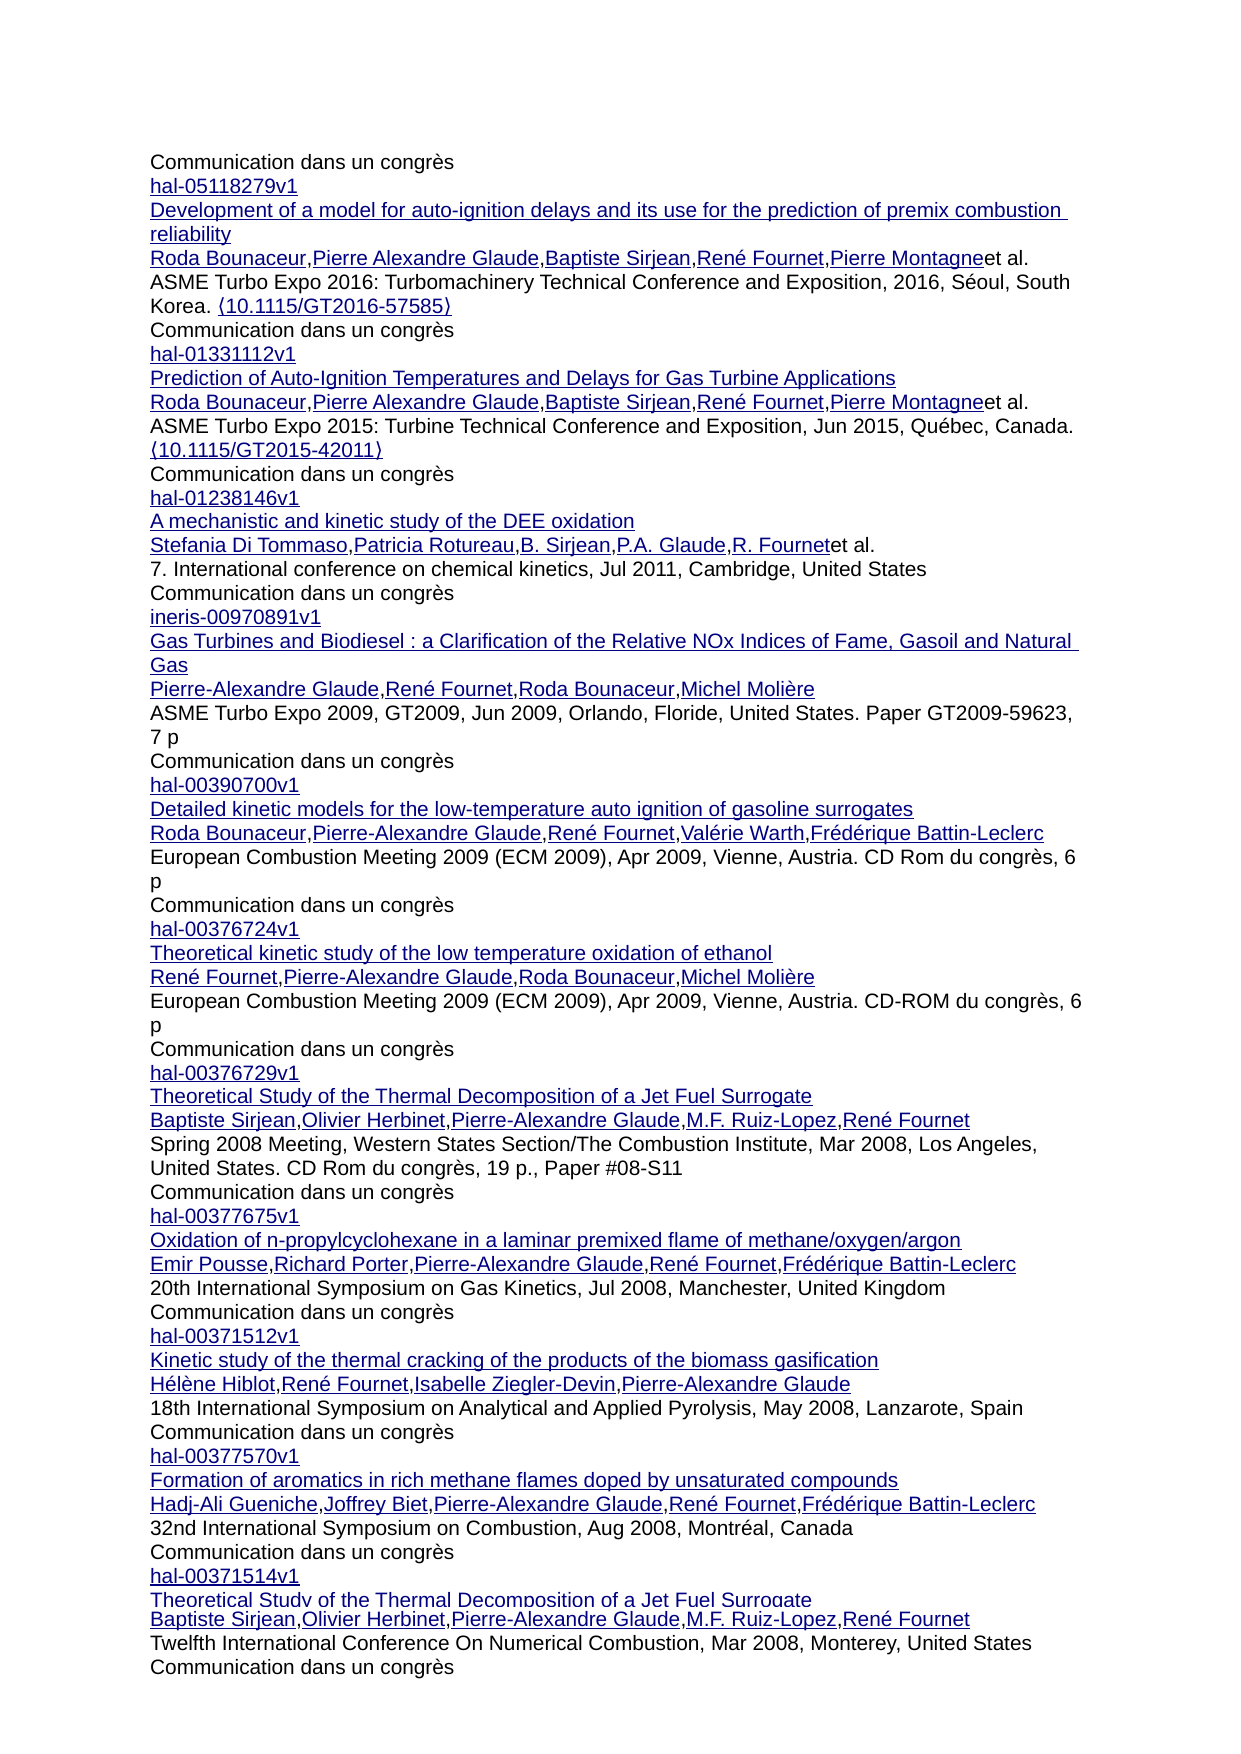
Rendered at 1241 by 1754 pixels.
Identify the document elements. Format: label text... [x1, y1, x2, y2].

table_cell Communication dans un congrès hal-05118279v1 [150, 150, 1090, 198]
table_cell Oxidation of n-propylcyclohexane in a laminar premixed flame of methane/oxygen/argon Emir Pousse,Richard Porter,Pierre-Alexandre Glaude,René Fournet,Frédérique Battin-Leclerc 20th International Symposium on Gas Kinetics, Jul 2008, Manchester, United Kingdom Communication dans un congrès hal-00371512v1 [150, 1228, 1090, 1348]
table_cell Theoretical kinetic study of the low temperature oxidation of ethanol René Fournet,Pierre-Alexandre Glaude,Roda Bounaceur,Michel Molière European Combustion Meeting 2009 (ECM 2009), Apr 2009, Vienne, Austria. CD-ROM du congrès, 6 p Communication dans un congrès hal-00376729v1 [150, 941, 1090, 1084]
table_cell Gas Turbines and Biodiesel : a Clarification of the Relative NOx Indices of Fame, Gasoil and Natural Gas Pierre-Alexandre Glaude,René Fournet,Roda Bounaceur,Michel Molière ASME Turbo Expo 2009, GT2009, Jun 2009, Orlando, Floride, United States. Paper GT2009-59623, 7 p Communication dans un congrès hal-00390700v1 [150, 629, 1090, 797]
table_cell Development of a model for auto-ignition delays and its use for the prediction of premix combustion reliability Roda Bounaceur,Pierre Alexandre Glaude,Baptiste Sirjean,René Fournet,Pierre Montagneet al. ASME Turbo Expo 2016: Turbomachinery Technical Conference and Exposition, 2016, Séoul, South Korea. ⟨10.1115/GT2016-57585⟩ Communication dans un congrès hal-01331112v1 [150, 198, 1090, 366]
table_cell Prediction of Auto-Ignition Temperatures and Delays for Gas Turbine Applications Roda Bounaceur,Pierre Alexandre Glaude,Baptiste Sirjean,René Fournet,Pierre Montagneet al. ASME Turbo Expo 2015: Turbine Technical Conference and Exposition, Jun 2015, Québec, Canada. ⟨10.1115/GT2015-42011⟩ Communication dans un congrès hal-01238146v1 [150, 366, 1090, 509]
table_cell Theoretical Study of the Thermal Decomposition of a Jet Fuel Surrogate Baptiste Sirjean,Olivier Herbinet,Pierre-Alexandre Glaude,M.F. Ruiz-Lopez,René Fournet Twelfth International Conference On Numerical Combustion, Mar 2008, Monterey, United States Communication dans un congrès [150, 1588, 1090, 1679]
table_cell Formation of aromatics in rich methane flames doped by unsaturated compounds Hadj-Ali Gueniche,Joffrey Biet,Pierre-Alexandre Glaude,René Fournet,Frédérique Battin-Leclerc 32nd International Symposium on Combustion, Aug 2008, Montréal, Canada Communication dans un congrès hal-00371514v1 [150, 1468, 1090, 1587]
table_cell Kinetic study of the thermal cracking of the products of the biomass gasification Hélène Hiblot,René Fournet,Isabelle Ziegler-Devin,Pierre-Alexandre Glaude 18th International Symposium on Analytical and Applied Pyrolysis, May 2008, Lanzarote, Spain Communication dans un congrès hal-00377570v1 [150, 1348, 1090, 1468]
table_cell A mechanistic and kinetic study of the DEE oxidation Stefania Di Tommaso,Patricia Rotureau,B. Sirjean,P.A. Glaude,R. Fournetet al. 7. International conference on chemical kinetics, Jul 2011, Cambridge, United States Communication dans un congrès ineris-00970891v1 [150, 509, 1090, 629]
table_cell Theoretical Study of the Thermal Decomposition of a Jet Fuel Surrogate Baptiste Sirjean,Olivier Herbinet,Pierre-Alexandre Glaude,M.F. Ruiz-Lopez,René Fournet Spring 2008 Meeting, Western States Section/The Combustion Institute, Mar 2008, Los Angeles, United States. CD Rom du congrès, 19 p., Paper #08-S11 Communication dans un congrès hal-00377675v1 [150, 1084, 1090, 1228]
table_cell Detailed kinetic models for the low-temperature auto ignition of gasoline surrogates Roda Bounaceur,Pierre-Alexandre Glaude,René Fournet,Valérie Warth,Frédérique Battin-Leclerc European Combustion Meeting 2009 (ECM 2009), Apr 2009, Vienne, Austria. CD Rom du congrès, 6 p Communication dans un congrès hal-00376724v1 [150, 797, 1090, 941]
